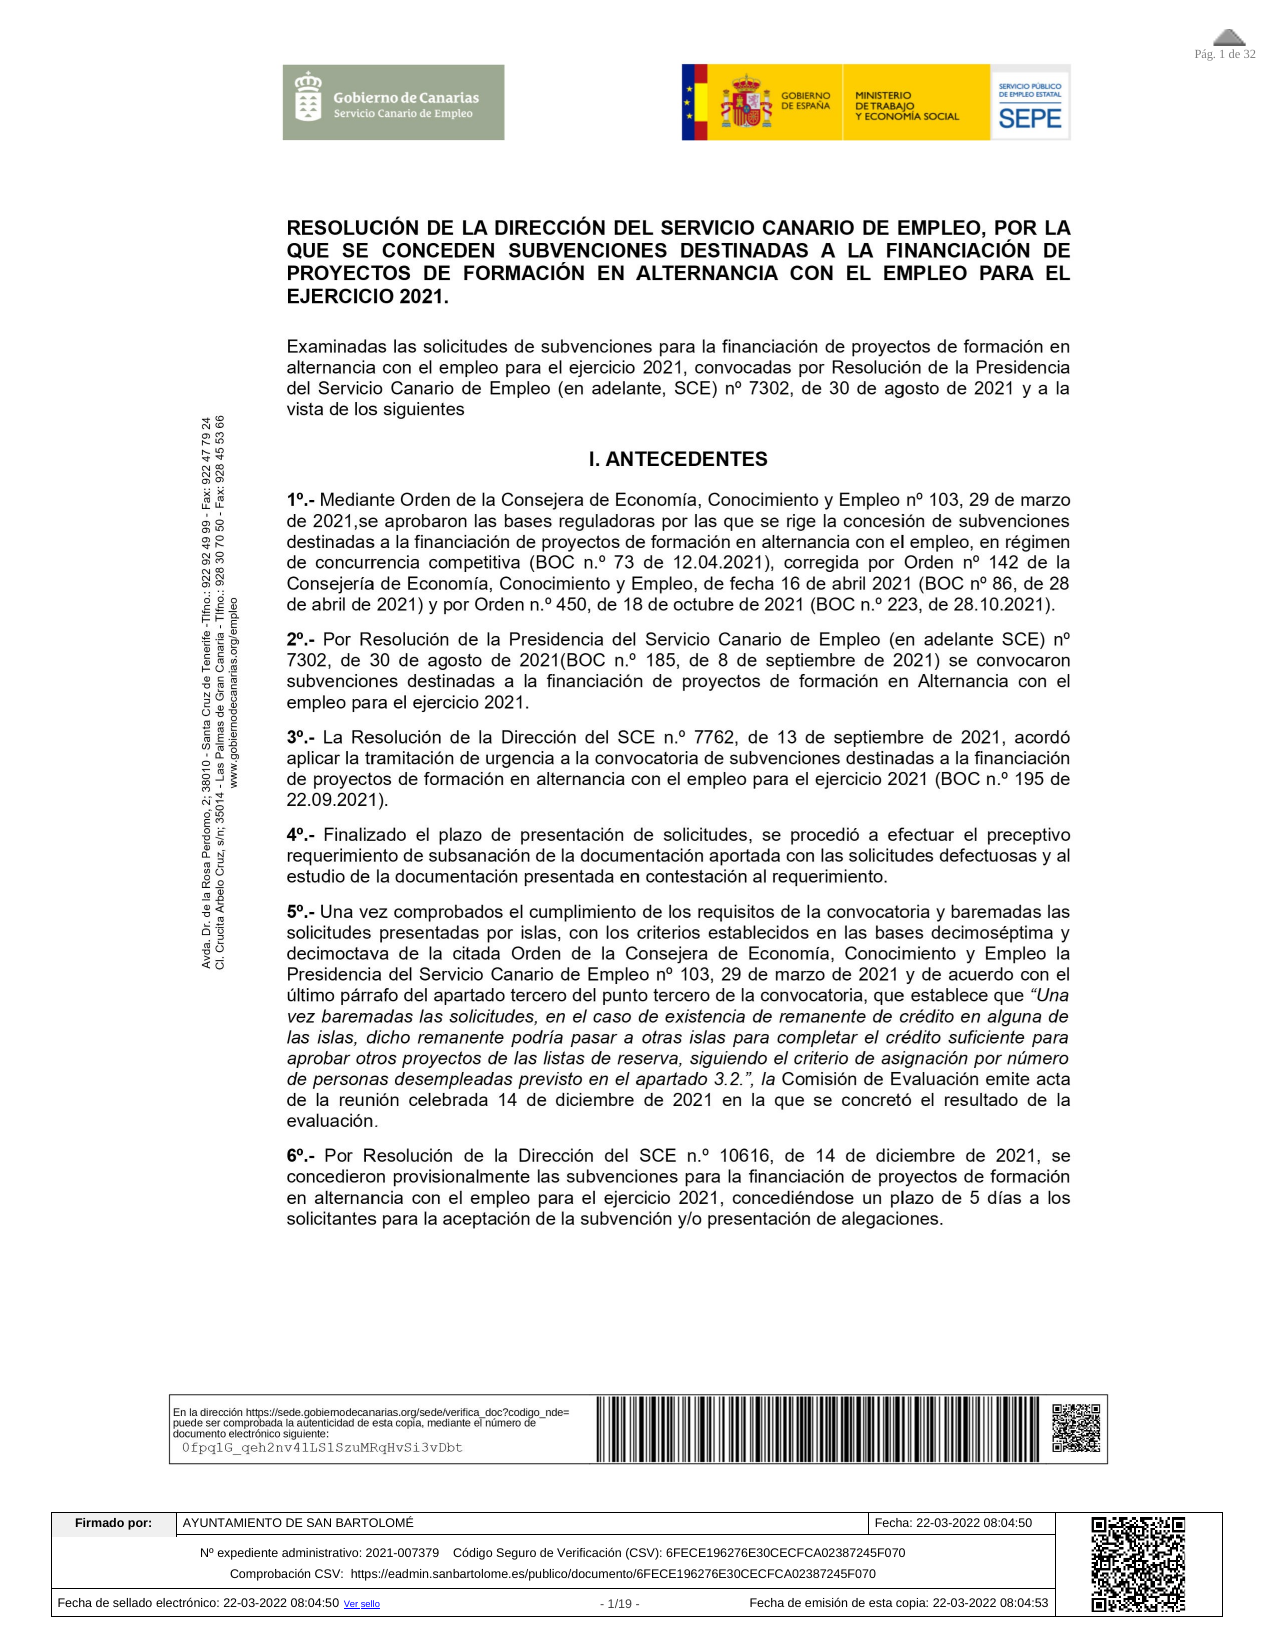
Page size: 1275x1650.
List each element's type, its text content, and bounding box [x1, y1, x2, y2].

picture [1091, 1517, 1185, 1612]
table_header Firmado por: [52, 1513, 176, 1534]
text [42, 47, 108, 61]
table_header AYUNTAMIENTO DE SAN BARTOLOMÉ [177, 1513, 868, 1534]
table_header Fecha: 22-03-2022 08:04:50 [869, 1513, 1055, 1534]
table_header [1056, 1513, 1222, 1616]
table_cell Fecha de sellado electrónico: 22-03-2022 08:04:50 Ver sello - 1/19 - Fecha de emisión de esta copia: 22-03-2022 08:04:53 [52, 1589, 1055, 1616]
table_cell Nº expediente administrativo: 2021-007379 Código Seguro de Verificación (CSV): 6FECE196276E30CECFCA02387245F070 Comprobación CSV: https://eadmin.sanbartolome.es/publico/documento/6FECE196276E30CECFCA02387245F070 [52, 1535, 1055, 1588]
picture [108, 4, 1167, 1500]
text Pág. 1 de 32 [1167, 47, 1256, 61]
picture [1212, 29, 1246, 46]
